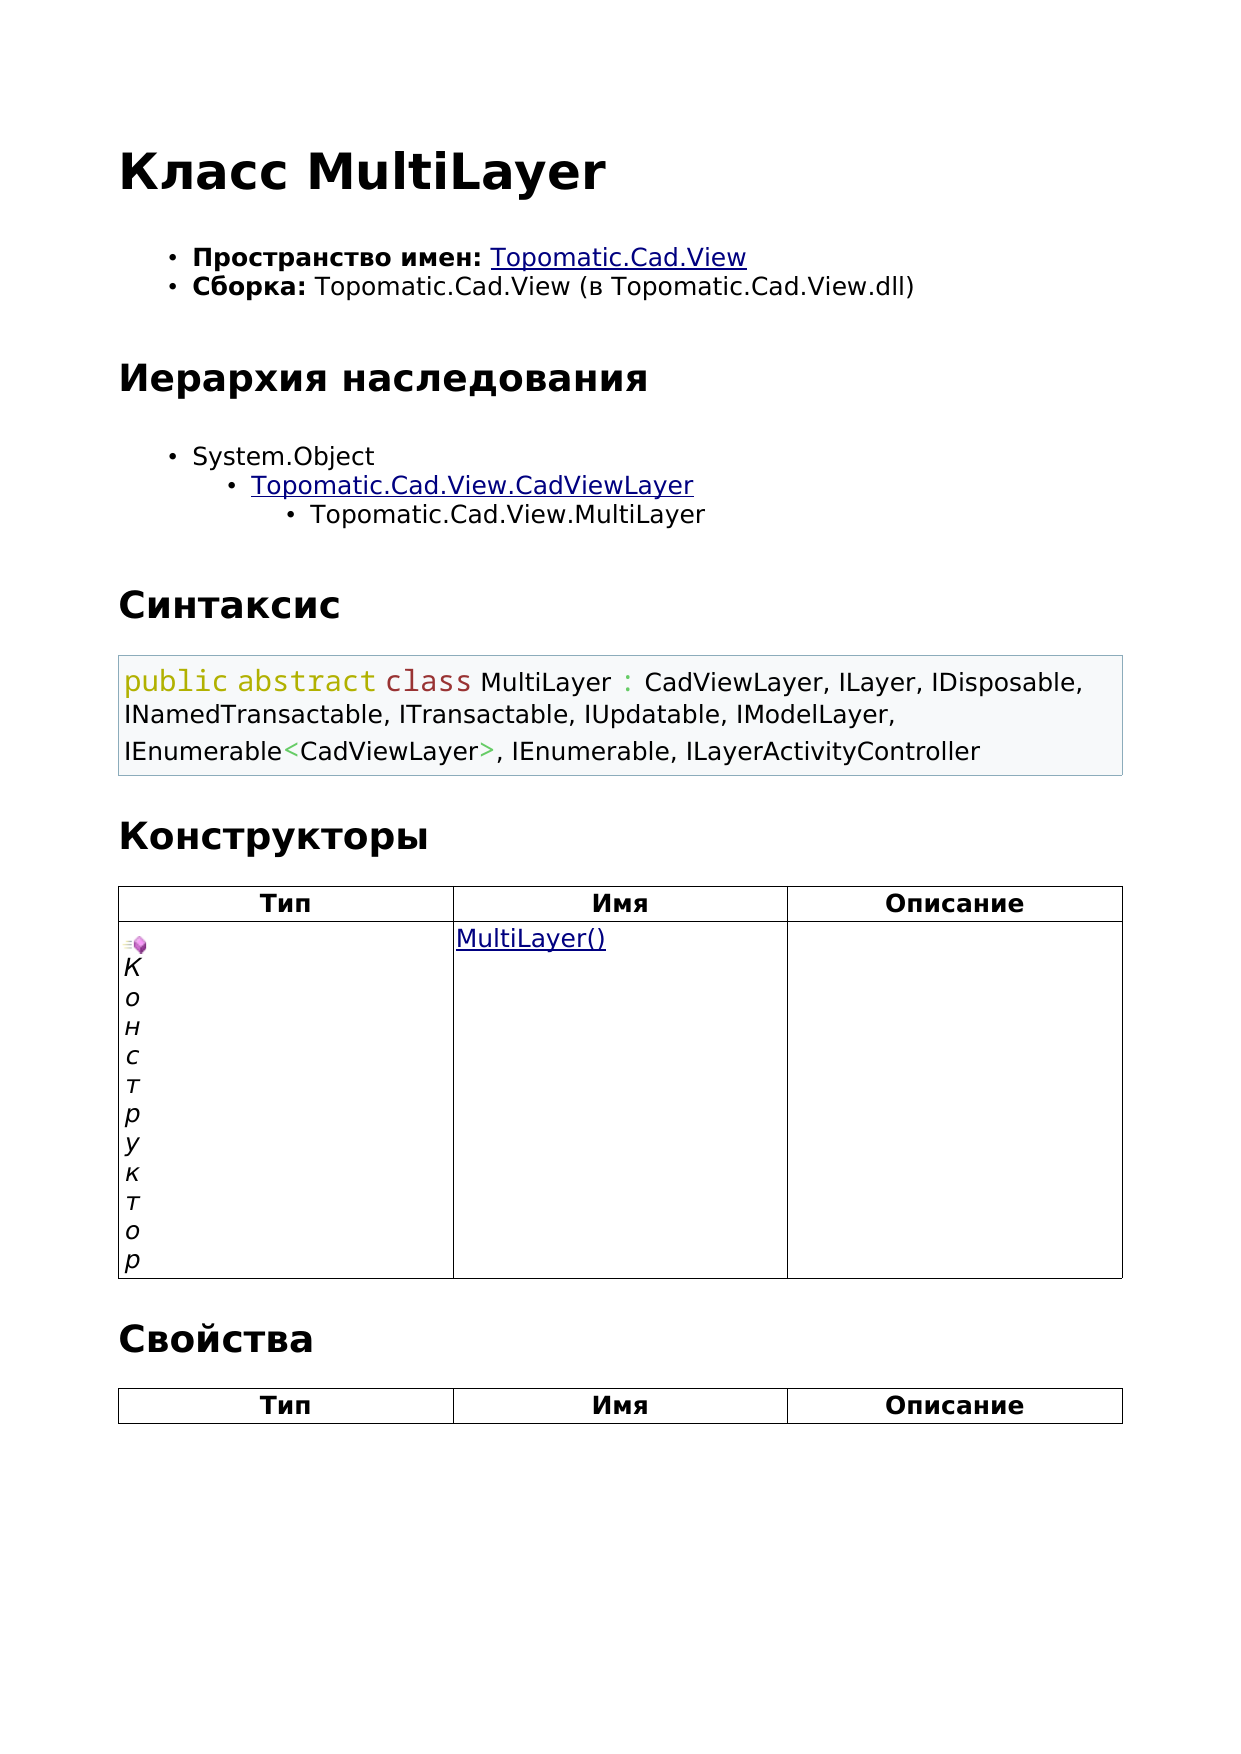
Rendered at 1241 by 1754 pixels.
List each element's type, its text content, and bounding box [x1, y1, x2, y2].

table_header Имя [454, 1389, 787, 1423]
list Topomatic.Cad.View.CadViewLayer [236, 471, 1122, 500]
subtitle Класс MultiLayer [118, 143, 1122, 201]
subtitle Синтаксис [118, 584, 1122, 627]
table_header Имя [454, 887, 787, 921]
subtitle Конструкторы [118, 815, 1122, 858]
table_header Описание [788, 1389, 1122, 1423]
subtitle Свойства [118, 1317, 1122, 1361]
table_header Тип [119, 887, 453, 921]
list Сборка: Topomatic.Cad.View (в Topomatic.Cad.View.dll) [177, 272, 1122, 302]
table_cell MultiLayer() [454, 922, 787, 1277]
picture [121, 936, 147, 954]
table_cell [119, 922, 453, 1277]
table_header Тип [119, 1389, 453, 1423]
table_cell [788, 922, 1122, 1277]
list Пространство имен: Topomatic.Cad.View [177, 243, 1122, 272]
table_header Описание [788, 887, 1122, 921]
table_header public abstract class MultiLayer : CadViewLayer, ILayer, IDisposable, INamedTransactable, ITransactable, IUpdatable, IModelLayer, IEnumerable<CadViewLayer>, IEnumerable, ILayerActivityController [119, 656, 1122, 775]
list System.Object [177, 442, 1122, 471]
subtitle Иерархия наследования [118, 356, 1122, 400]
list Topomatic.Cad.View.MultiLayer [295, 500, 1122, 529]
